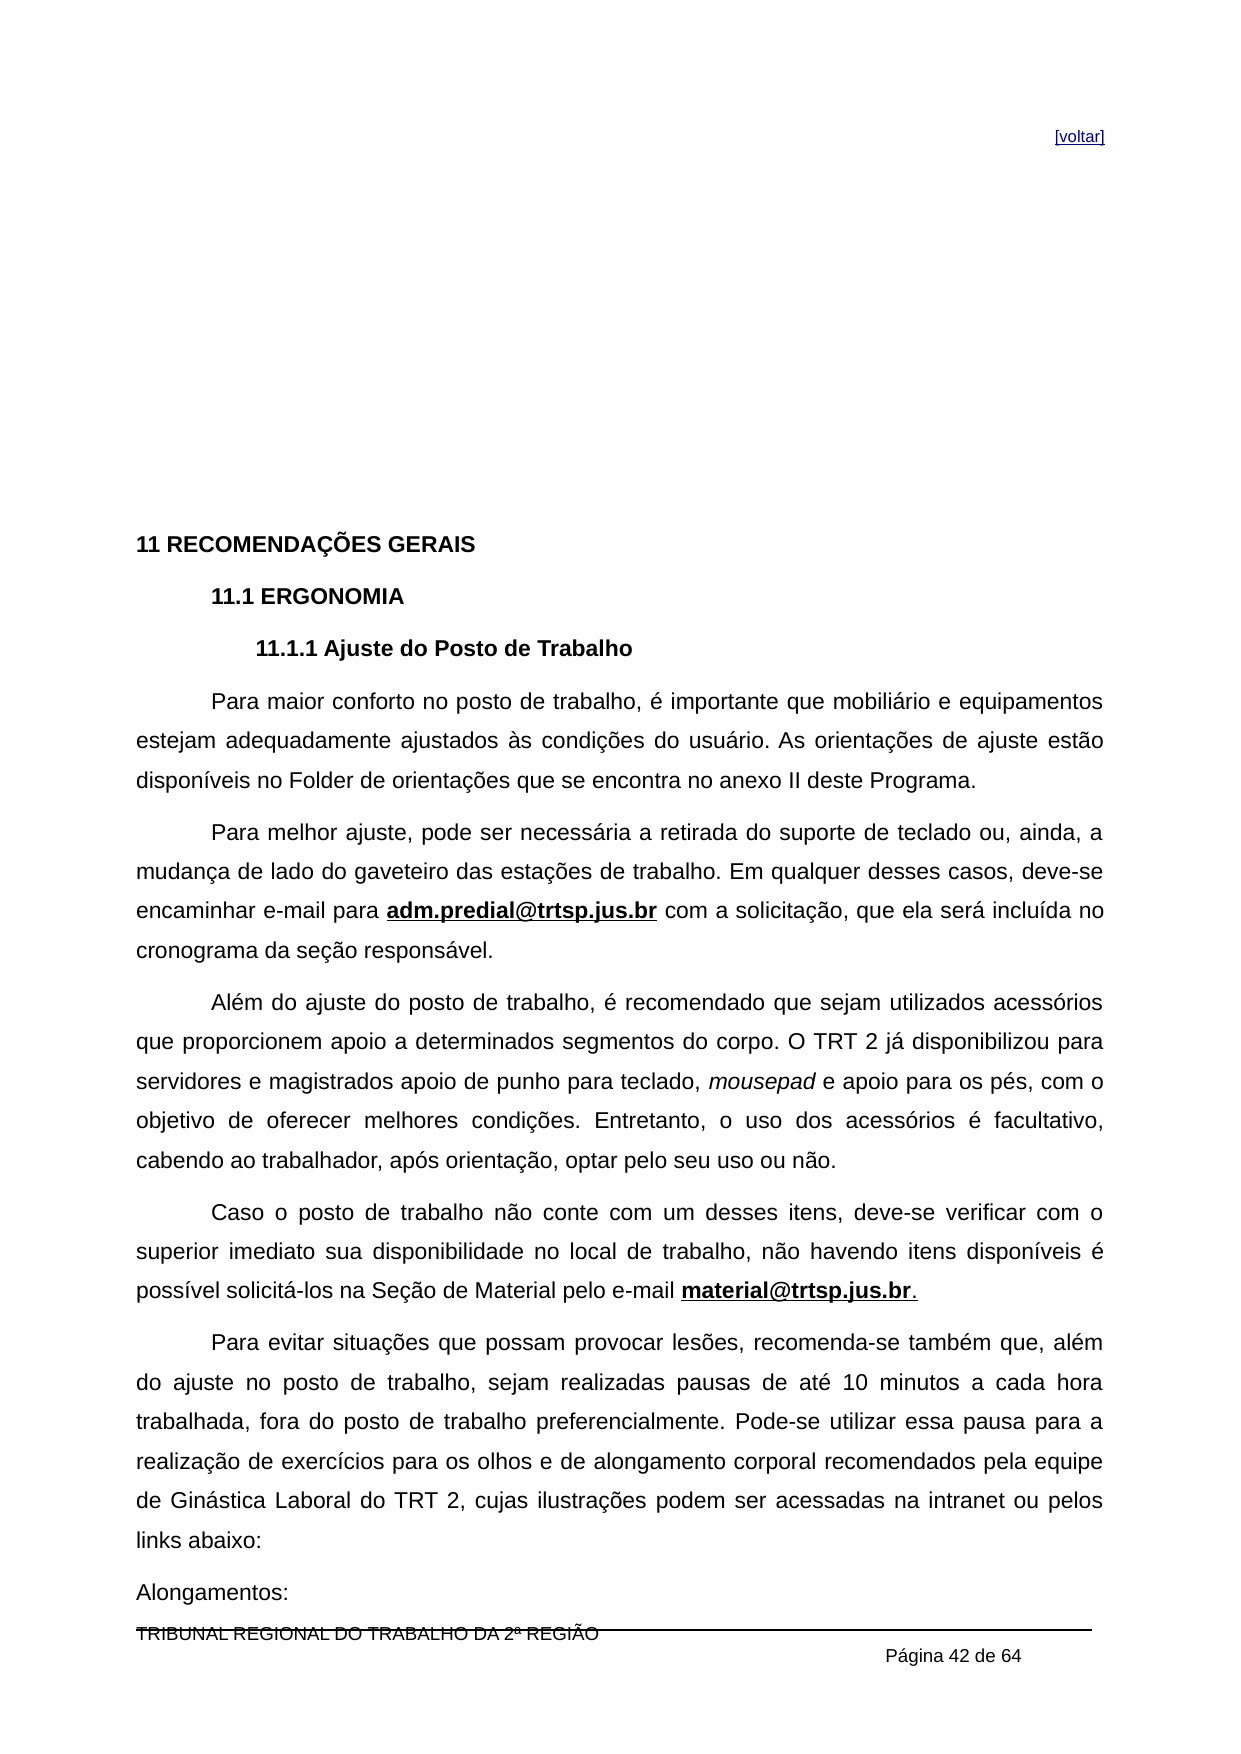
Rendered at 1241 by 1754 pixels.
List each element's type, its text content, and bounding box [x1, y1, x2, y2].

text [voltar] [136, 127, 1104, 146]
text Para maior conforto no posto de trabalho, é importante que mobiliário e equipamentos estejam adequadamente ajustados às condições do usuário. As orientações de ajuste estão disponíveis no Folder de orientações que se encontra no anexo II deste Programa. [136, 688, 1104, 793]
text Alongamentos: [136, 1579, 1104, 1605]
text Caso o posto de trabalho não conte com um desses itens, deve-se verificar com o superior imediato sua disponibilidade no local de trabalho, não havendo itens disponíveis é possível solicitá-los na Seção de Material pelo e-mail material@trtsp.jus.br. [136, 1198, 1104, 1304]
text 11.1.1 Ajuste do Posto de Trabalho [136, 635, 1104, 661]
text 11 RECOMENDAÇÕES GERAIS [136, 531, 1104, 557]
text 11.1 ERGONOMIA [136, 583, 1104, 609]
text Para evitar situações que possam provocar lesões, recomenda-se também que, além do ajuste no posto de trabalho, sejam realizadas pausas de até 10 minutos a cada hora trabalhada, fora do posto de trabalho preferencialmente. Pode-se utilizar essa pausa para a realização de exercícios para os olhos e de alongamento corporal recomendados pela equipe de Ginástica Laboral do TRT 2, cujas ilustrações podem ser acessadas na intranet ou pelos links abaixo: [136, 1329, 1104, 1553]
text Além do ajuste do posto de trabalho, é recomendado que sejam utilizados acessórios que proporcionem apoio a determinados segmentos do corpo. O TRT 2 já disponibilizou para servidores e magistrados apoio de punho para teclado, mousepad e apoio para os pés, com o objetivo de oferecer melhores condições. Entretanto, o uso dos acessórios é facultativo, cabendo ao trabalhador, após orientação, optar pelo seu uso ou não. [136, 989, 1104, 1173]
text Para melhor ajuste, pode ser necessária a retirada do suporte de teclado ou, ainda, a mudança de lado do gaveteiro das estações de trabalho. Em qualquer desses casos, deve-se encaminhar e-mail para adm.predial@trtsp.jus.br com a solicitação, que ela será incluída no cronograma da seção responsável. [136, 818, 1104, 963]
